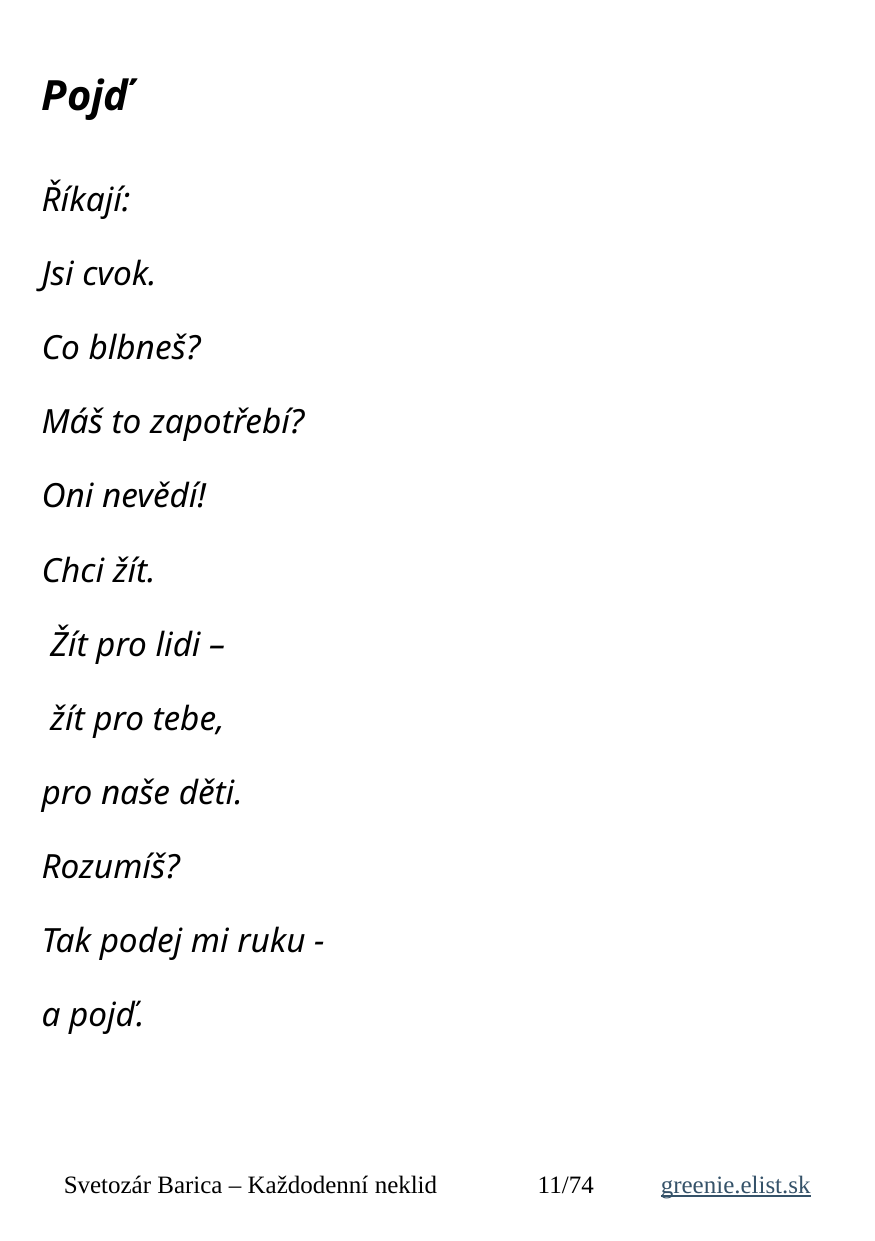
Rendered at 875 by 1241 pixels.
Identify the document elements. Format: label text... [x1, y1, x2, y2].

text Tak podej mi ruku - [41, 917, 833, 962]
text Máš to zapotřebí? [41, 398, 833, 444]
text Říkají: [41, 176, 833, 221]
subtitle Pojď [41, 66, 833, 123]
text žít pro tebe, [41, 694, 833, 740]
text Žít pro lidi – [41, 620, 833, 666]
text Chci žít. [41, 546, 833, 592]
text pro naše děti. [41, 768, 833, 814]
text Oni nevědí! [41, 472, 833, 518]
text Jsi cvok. [41, 250, 833, 296]
text Rozumíš? [41, 843, 833, 888]
text a pojď. [41, 991, 833, 1036]
text Co blbneš? [41, 324, 833, 369]
